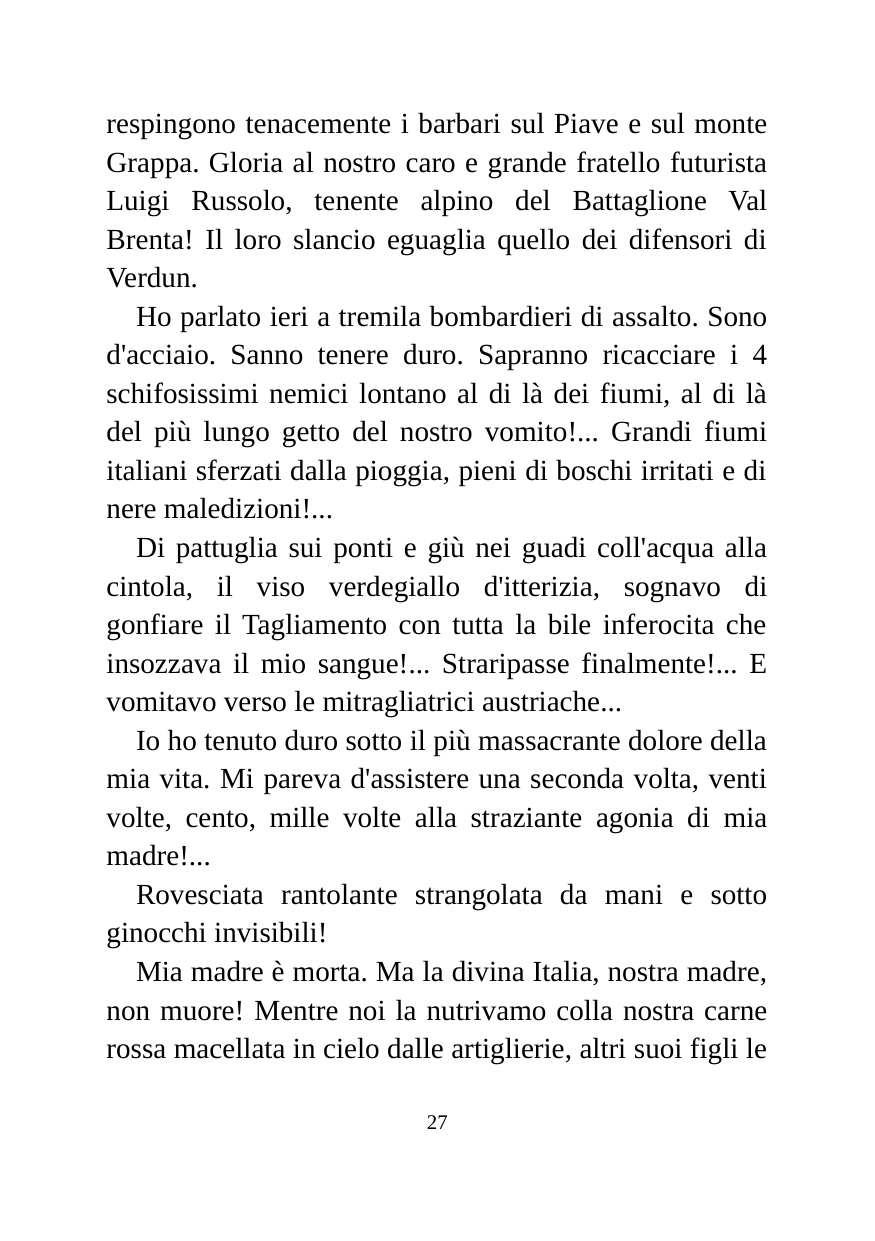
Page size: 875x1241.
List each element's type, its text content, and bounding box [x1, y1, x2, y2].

text Rovesciata rantolante strangolata da mani e sotto ginocchi invisibili! [106, 877, 768, 949]
text Di pattuglia sui ponti e giù nei guadi coll'acqua alla cintola, il viso verdegiallo d'itterizia, sognavo di gonfiare il Tagliamento con tutta la bile inferocita che insozzava il mio sangue!... Straripasse finalmente!... E vomitavo verso le mitragliatrici austriache... [106, 530, 768, 718]
text Io ho tenuto duro sotto il più massacrante dolore della mia vita. Mi pareva d'assistere una seconda volta, venti volte, cento, mille volte alla straziante agonia di mia madre!... [106, 723, 768, 872]
text respingono tenacemente i barbari sul Piave e sul monte Grappa. Gloria al nostro caro e grande fratello futurista Luigi Russolo, tenente alpino del Battaglione Val Brenta! Il loro slancio eguaglia quello dei difensori di Verdun. [106, 106, 768, 294]
text Mia madre è morta. Ma la divina Italia, nostra madre, non muore! Mentre noi la nutrivamo colla nostra carne rossa macellata in cielo dalle artiglierie, altri suoi figli le [106, 954, 768, 1065]
text Ho parlato ieri a tremila bombardieri di assalto. Sono d'acciaio. Sanno tenere duro. Sapranno ricacciare i 4 schifosissimi nemici lontano al di là dei fiumi, al di là del più lungo getto del nostro vomito!... Grandi fiumi italiani sferzati dalla pioggia, pieni di boschi irritati e di nere maledizioni!... [106, 299, 768, 525]
